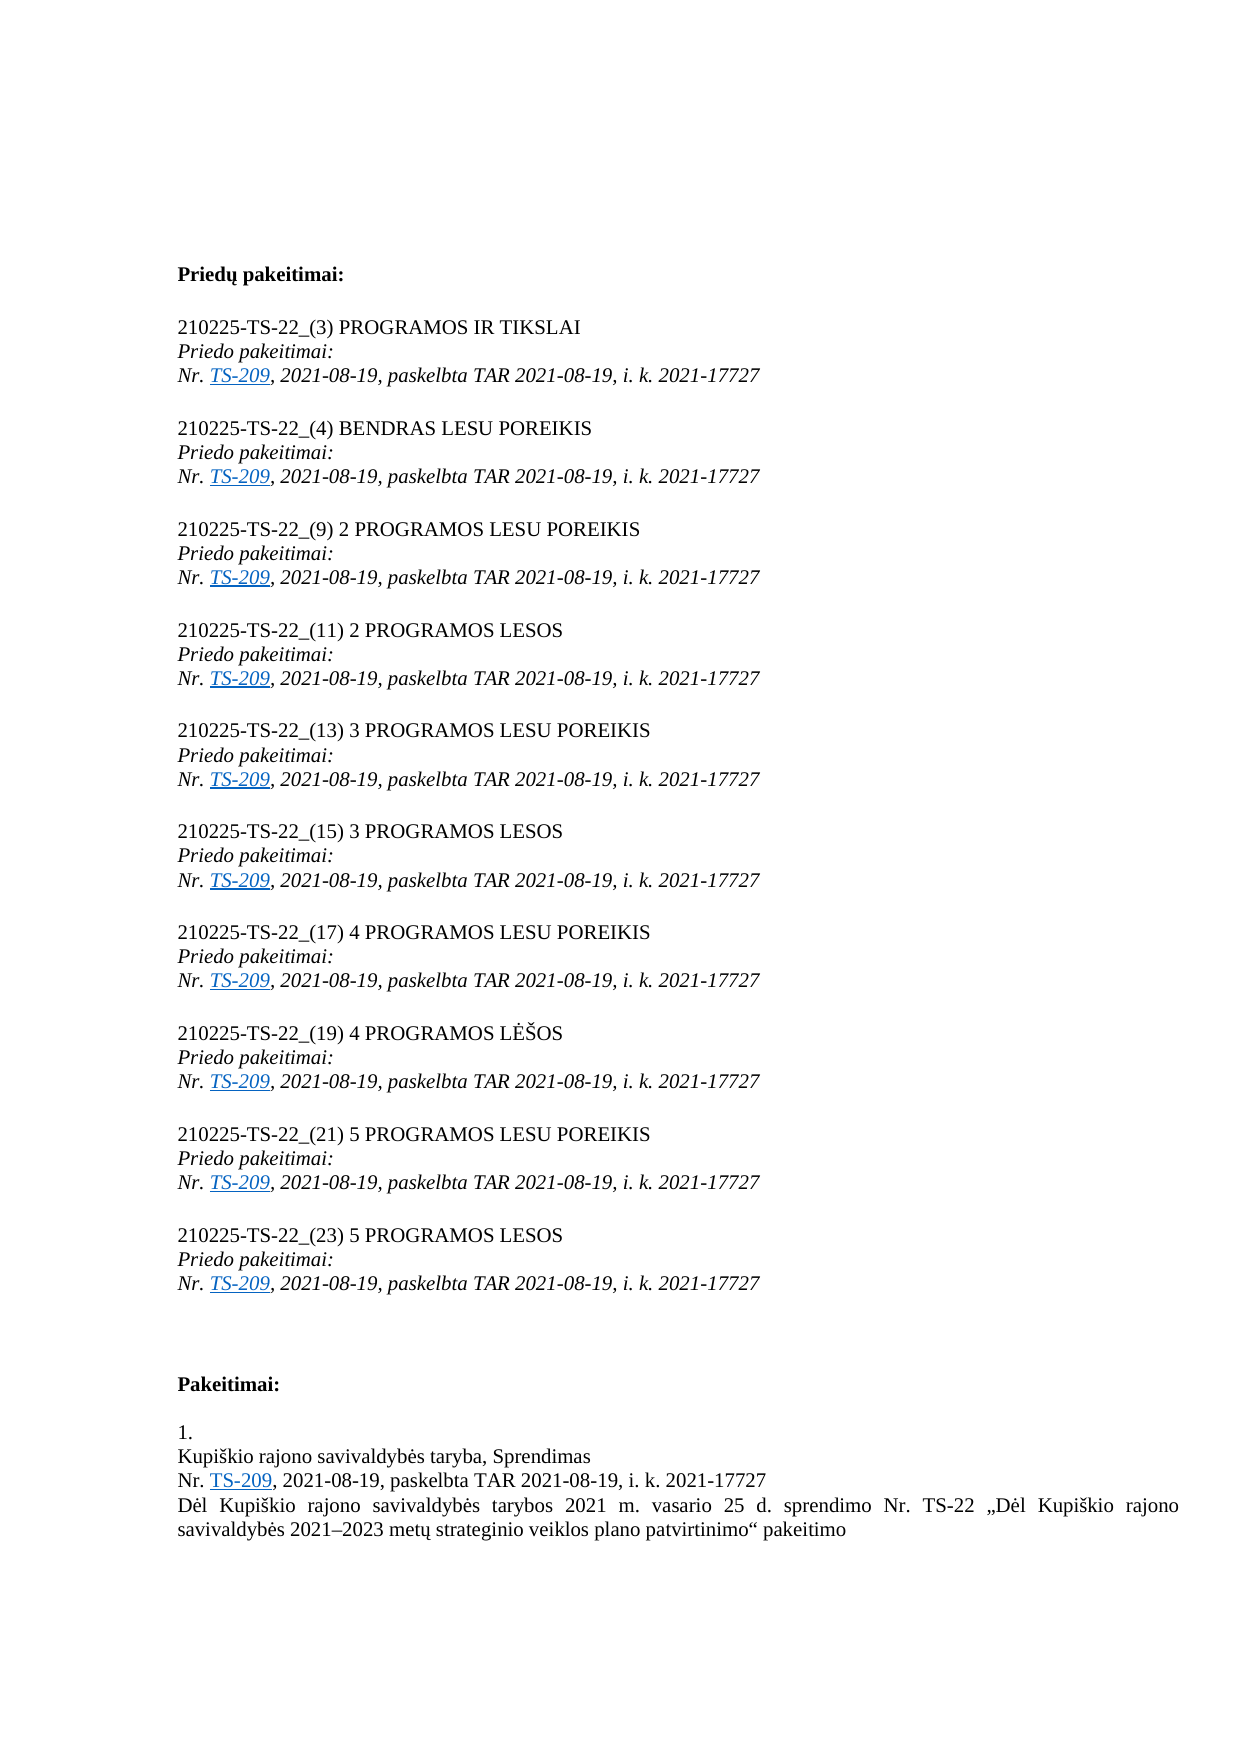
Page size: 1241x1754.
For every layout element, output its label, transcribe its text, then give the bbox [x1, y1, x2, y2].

text Priedo pakeitimai: [177, 339, 1181, 363]
text 210225-TS-22_(4) BENDRAS LESU POREIKIS [177, 416, 1181, 440]
text 210225-TS-22_(19) 4 PROGRAMOS LĖŠOS [177, 1021, 1181, 1045]
text Nr. TS-209, 2021-08-19, paskelbta TAR 2021-08-19, i. k. 2021-17727 [177, 867, 1181, 892]
text Kupiškio rajono savivaldybės taryba, Sprendimas [177, 1444, 1181, 1468]
text Nr. TS-209, 2021-08-19, paskelbta TAR 2021-08-19, i. k. 2021-17727 [177, 666, 1181, 690]
text Priedo pakeitimai: [177, 642, 1181, 666]
text 210225-TS-22_(23) 5 PROGRAMOS LESOS [177, 1223, 1181, 1247]
text Nr. TS-209, 2021-08-19, paskelbta TAR 2021-08-19, i. k. 2021-17727 [177, 565, 1181, 589]
text Nr. TS-209, 2021-08-19, paskelbta TAR 2021-08-19, i. k. 2021-17727 [177, 767, 1181, 791]
text Nr. TS-209, 2021-08-19, paskelbta TAR 2021-08-19, i. k. 2021-17727 [177, 464, 1181, 488]
text 210225-TS-22_(17) 4 PROGRAMOS LESU POREIKIS [177, 920, 1181, 944]
text 210225-TS-22_(15) 3 PROGRAMOS LESOS [177, 819, 1181, 843]
text 210225-TS-22_(21) 5 PROGRAMOS LESU POREIKIS [177, 1122, 1181, 1146]
text Priedo pakeitimai: [177, 1045, 1181, 1069]
text 210225-TS-22_(3) PROGRAMOS IR TIKSLAI [177, 315, 1181, 339]
text Nr. TS-209, 2021-08-19, paskelbta TAR 2021-08-19, i. k. 2021-17727 [177, 1069, 1181, 1093]
text Priedų pakeitimai: [177, 262, 1181, 286]
text Priedo pakeitimai: [177, 1146, 1181, 1170]
text 210225-TS-22_(11) 2 PROGRAMOS LESOS [177, 617, 1181, 642]
text Priedo pakeitimai: [177, 541, 1181, 565]
text 210225-TS-22_(9) 2 PROGRAMOS LESU POREIKIS [177, 517, 1181, 541]
text 1. [177, 1420, 1181, 1444]
text Priedo pakeitimai: [177, 1247, 1181, 1271]
text Pakeitimai: [177, 1372, 1181, 1396]
text Priedo pakeitimai: [177, 944, 1181, 968]
text Nr. TS-209, 2021-08-19, paskelbta TAR 2021-08-19, i. k. 2021-17727 [177, 968, 1181, 992]
text Nr. TS-209, 2021-08-19, paskelbta TAR 2021-08-19, i. k. 2021-17727 [177, 1271, 1181, 1295]
text Dėl Kupiškio rajono savivaldybės tarybos 2021 m. vasario 25 d. sprendimo Nr. TS-22 „Dėl Kupiškio rajono savivaldybės 2021–2023 metų strateginio veiklos plano patvirtinimo“ pakeitimo [177, 1492, 1181, 1541]
text Priedo pakeitimai: [177, 440, 1181, 464]
text Nr. TS-209, 2021-08-19, paskelbta TAR 2021-08-19, i. k. 2021-17727 [177, 1170, 1181, 1194]
text Priedo pakeitimai: [177, 843, 1181, 867]
text Nr. TS-209, 2021-08-19, paskelbta TAR 2021-08-19, i. k. 2021-17727 [177, 363, 1181, 387]
text Nr. TS-209, 2021-08-19, paskelbta TAR 2021-08-19, i. k. 2021-17727 [177, 1468, 1181, 1492]
text 210225-TS-22_(13) 3 PROGRAMOS LESU POREIKIS [177, 718, 1181, 742]
text Priedo pakeitimai: [177, 742, 1181, 767]
